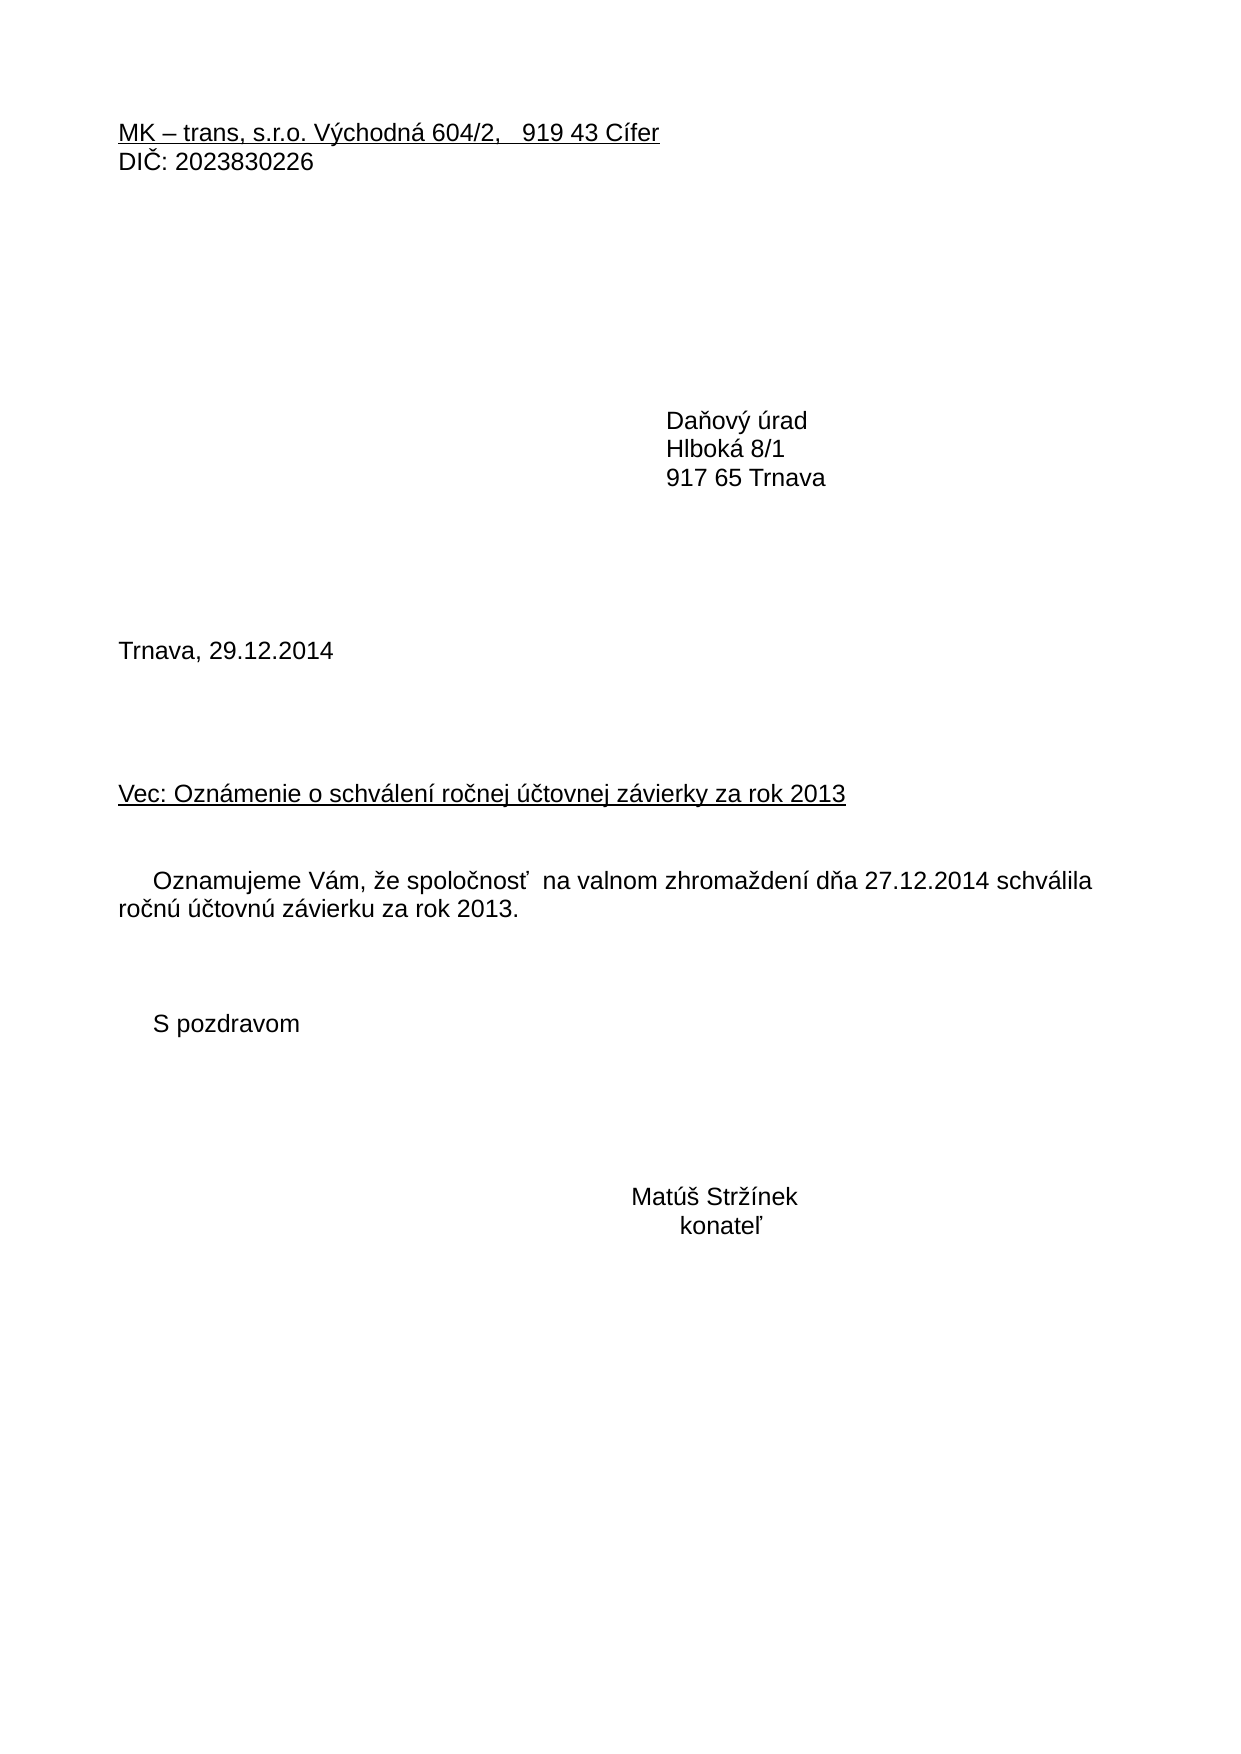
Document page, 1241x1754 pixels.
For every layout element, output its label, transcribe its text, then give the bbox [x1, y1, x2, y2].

text Oznamujeme Vám, že spoločnosť na valnom zhromaždení dňa 27.12.2014 schválila ročnú účtovnú závierku za rok 2013. [118, 866, 1122, 923]
text Vec: Oznámenie o schválení ročnej účtovnej závierky za rok 2013 [118, 779, 1122, 808]
text S pozdravom [118, 1009, 1122, 1038]
text konateľ [118, 1211, 1122, 1239]
text MK – trans, s.r.o. Východná 604/2, 919 43 Cífer [118, 118, 1122, 147]
text Trnava, 29.12.2014 [118, 636, 1122, 664]
text Matúš Stržínek [118, 1182, 1122, 1211]
text 917 65 Trnava [118, 463, 1122, 492]
text Daňový úrad [118, 406, 1122, 434]
text Hlboká 8/1 [118, 434, 1122, 463]
text DIČ: 2023830226 [118, 147, 1122, 176]
